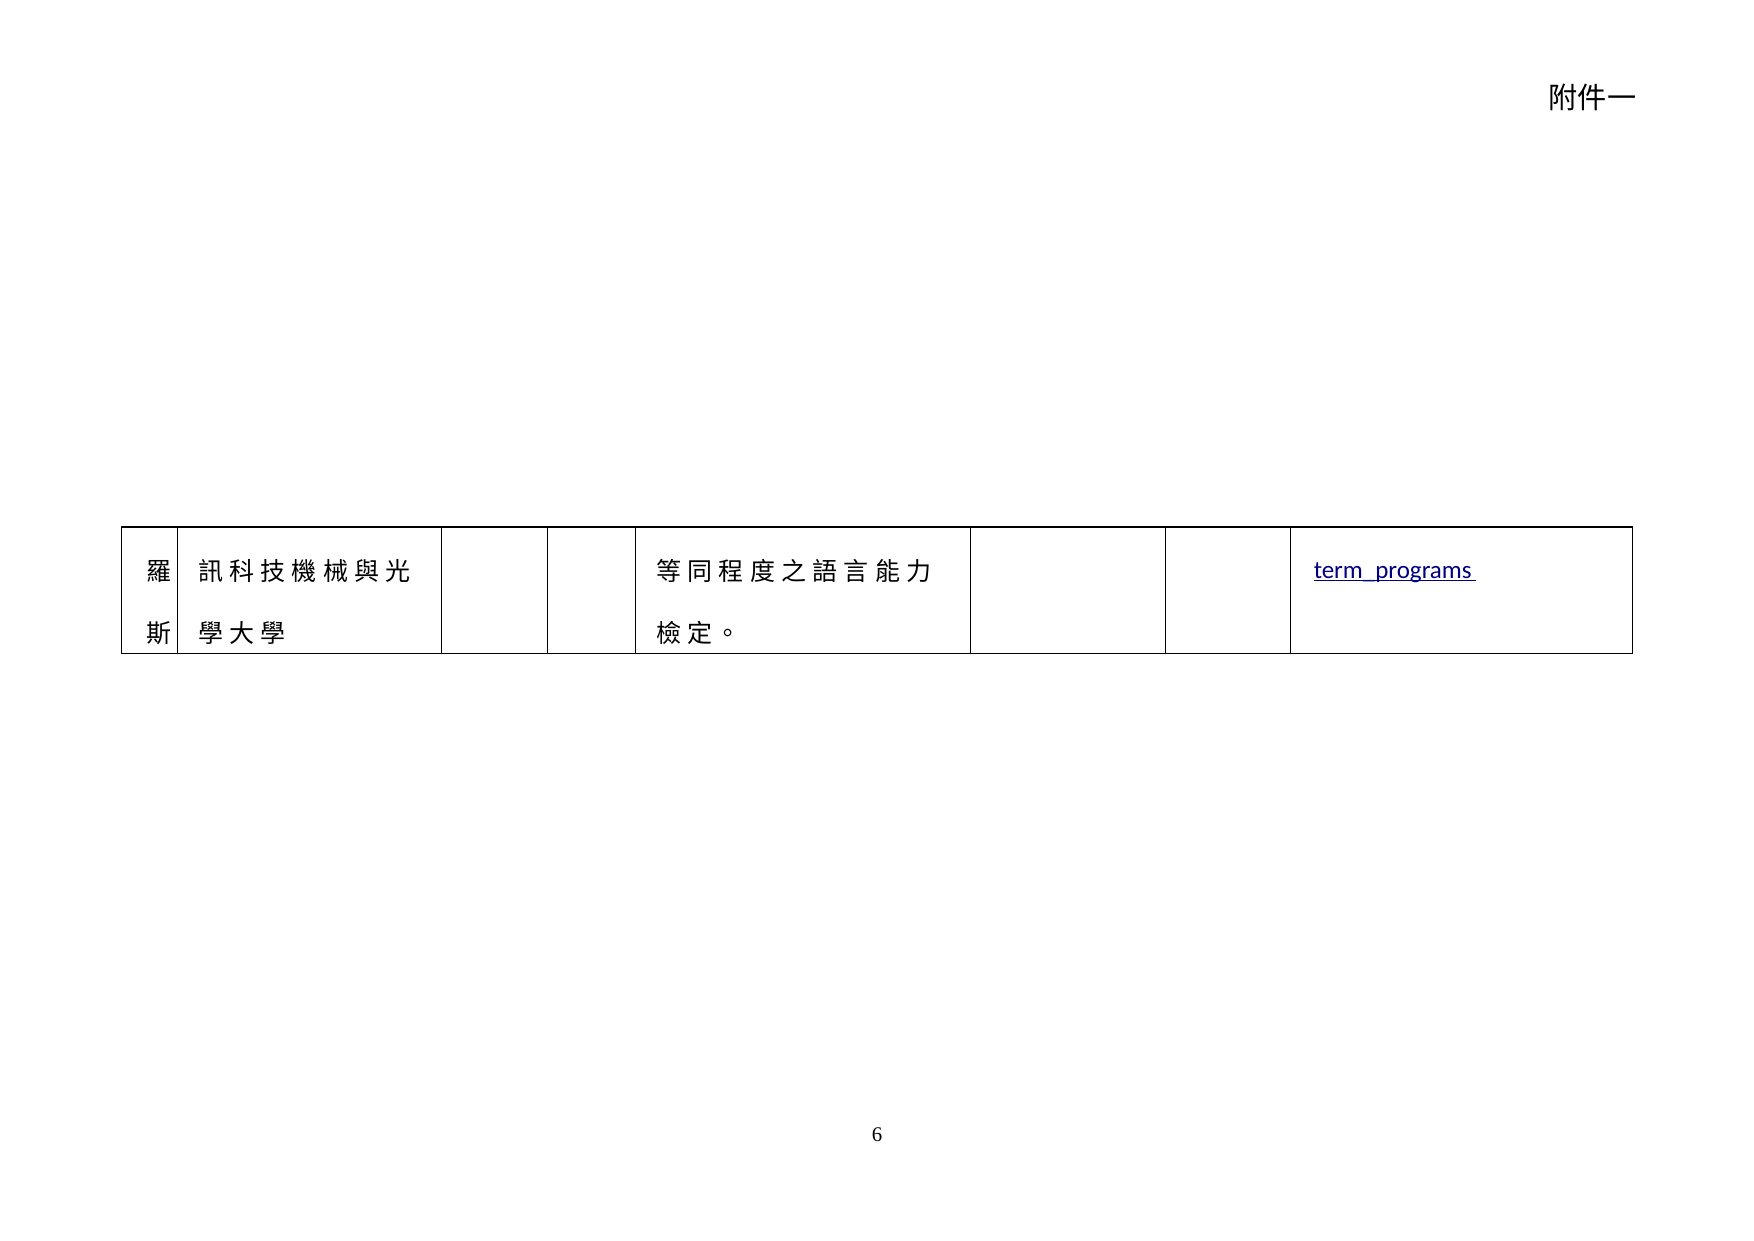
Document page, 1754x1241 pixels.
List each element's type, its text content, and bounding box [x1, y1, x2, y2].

table_cell [442, 528, 547, 652]
table_cell [548, 528, 635, 652]
table_cell 訊科技機械與光學大學 [178, 528, 441, 652]
table_cell 羅斯 [122, 528, 177, 652]
table_cell 等同程度之語言能力檢定。 [636, 528, 970, 652]
table_cell [1166, 528, 1290, 652]
table_cell term_programs [1291, 528, 1632, 652]
table_cell [971, 528, 1165, 652]
